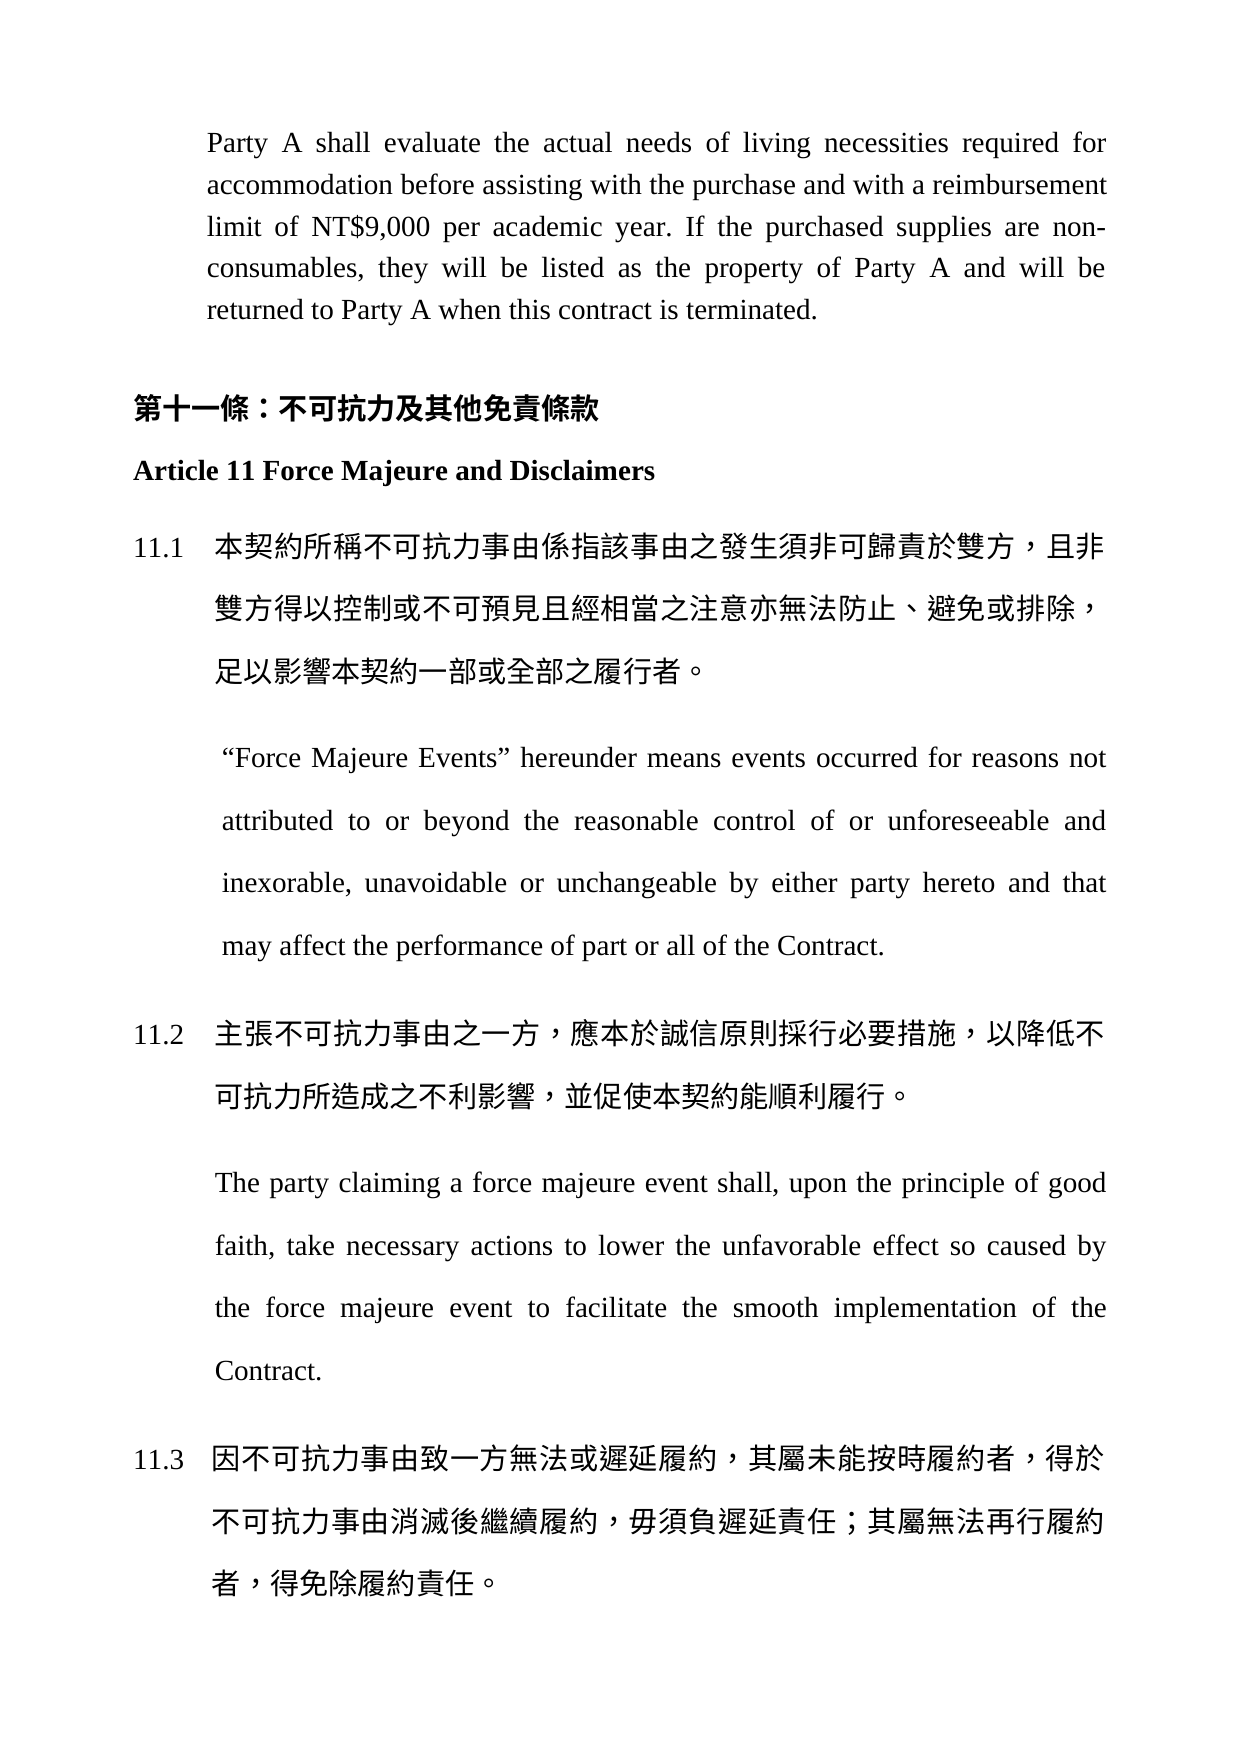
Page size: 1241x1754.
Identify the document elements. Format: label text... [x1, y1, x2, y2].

text 11.1 本契約所稱不可抗力事由係指該事由之發生須非可歸責於雙方，且非雙方得以控制或不可預見且經相當之注意亦無法防止、避免或排除，足以影響本契約一部或全部之履行者。 [133, 503, 1107, 690]
text 11.3 因不可抗力事由致一方無法或遲延履約，其屬未能按時履約者，得於不可抗力事由消滅後繼續履約，毋須負遲延責任；其屬無法再行履約者，得免除履約責任。 [133, 1415, 1107, 1603]
text 11.2 主張不可抗力事由之一方，應本於誠信原則採行必要措施，以降低不可抗力所造成之不利影響，並促使本契約能順利履行。 [133, 990, 1107, 1115]
text “Force Majeure Events” hereunder means events occurred for reasons not attributed to or beyond the reasonable control of or unforeseeable and inexorable, unavoidable or unchangeable by either party hereto and that may affect the performance of part or all of the Contract. [222, 715, 1107, 965]
text Article 11 Force Majeure and Disclaimers [133, 428, 1107, 490]
text Party A shall evaluate the actual needs of living necessities required for accommodation before assisting with the purchase and with a reimbursement limit of NT$9,000 per academic year. If the purchased supplies are non-consumables, they will be listed as the property of Party A and will be returned to Party A when this contract is terminated. [207, 119, 1107, 328]
text The party claiming a force majeure event shall, upon the principle of good faith, take necessary actions to lower the unfavorable effect so caused by the force majeure event to facilitate the smooth implementation of the Contract. [133, 1140, 1107, 1390]
text 第十一條：不可抗力及其他免責條款 [133, 365, 1107, 428]
